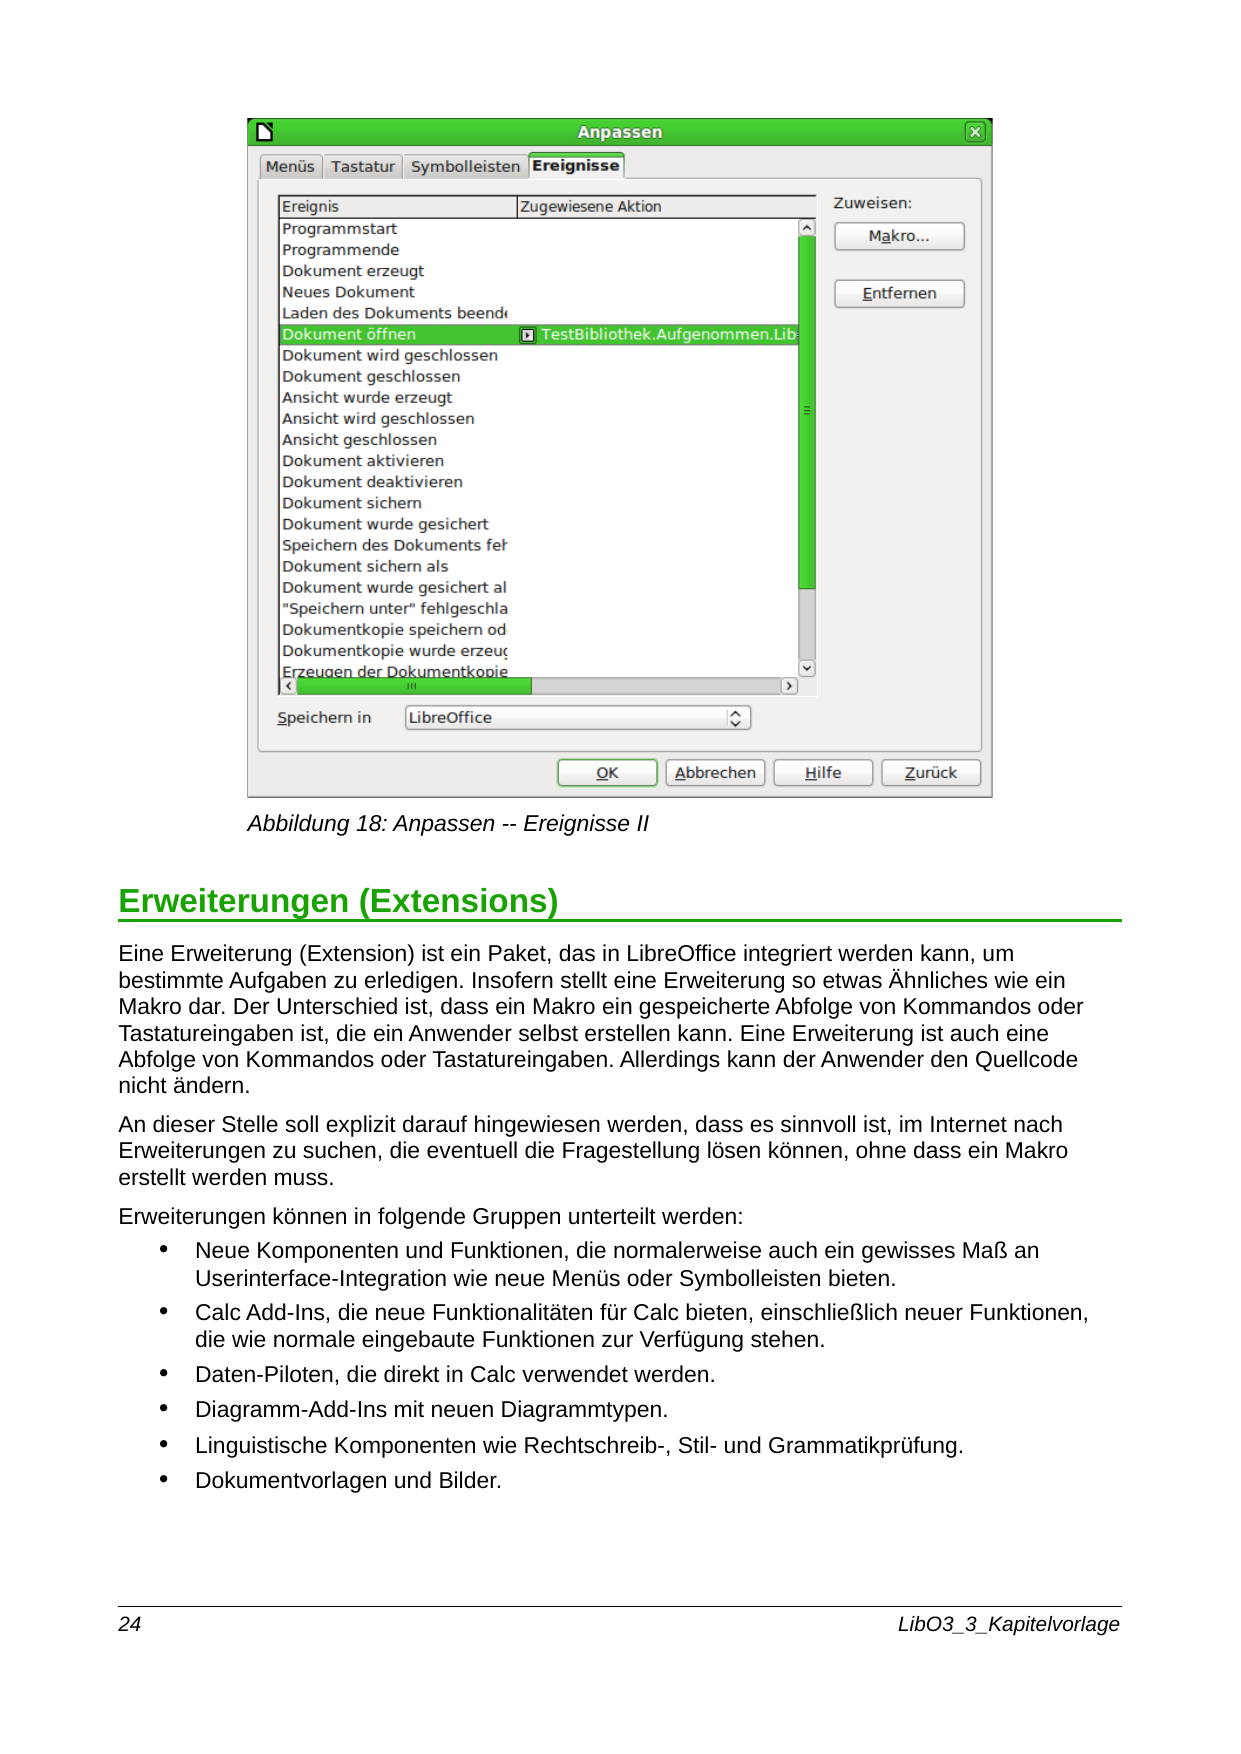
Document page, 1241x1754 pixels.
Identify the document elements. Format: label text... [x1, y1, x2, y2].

picture [247, 118, 993, 798]
subtitle Erweiterungen (Extensions) [118, 881, 1122, 919]
text Abbildung 18: Anpassen -- Ereignisse II [247, 810, 993, 837]
text An dieser Stelle soll explizit darauf hingewiesen werden, dass es sinnvoll ist, im Internet nach Erweiterungen zu suchen, die eventuell die Fragestellung lösen können, ohne dass ein Makro erstellt werden muss. [118, 1111, 1122, 1190]
list Dokumentvorlagen und Bilder. [156, 1465, 1122, 1494]
text Eine Erweiterung (Extension) ist ein Paket, das in LibreOffice integriert werden kann, um bestimmte Aufgaben zu erledigen. Insofern stellt eine Erweiterung so etwas Ähnliches wie ein Makro dar. Der Unterschied ist, dass ein Makro ein gespeicherte Abfolge von Kommandos oder Tastatureingaben ist, die ein Anwender selbst erstellen kann. Eine Erweiterung ist auch eine Abfolge von Kommandos oder Tastatureingaben. Allerdings kann der Anwender den Quellcode nicht ändern. [118, 940, 1122, 1098]
list Calc Add-Ins, die neue Funktionalitäten für Calc bieten, einschließlich neuer Funktionen, die wie normale eingebaute Funktionen zur Verfügung stehen. [156, 1297, 1122, 1353]
list Erweiterungen können in folgende Gruppen unterteilt werden: [118, 1203, 1122, 1229]
list Neue Komponenten und Funktionen, die normalerweise auch ein gewisses Maß an Userinterface-Integration wie neue Menüs oder Symbolleisten bieten. [156, 1235, 1122, 1291]
list Daten-Piloten, die direkt in Calc verwendet werden. [156, 1359, 1122, 1388]
list Linguistische Komponenten wie Rechtschreib-, Stil- und Grammatikprüfung. [156, 1430, 1122, 1459]
list Diagramm-Add-Ins mit neuen Diagrammtypen. [156, 1394, 1122, 1423]
